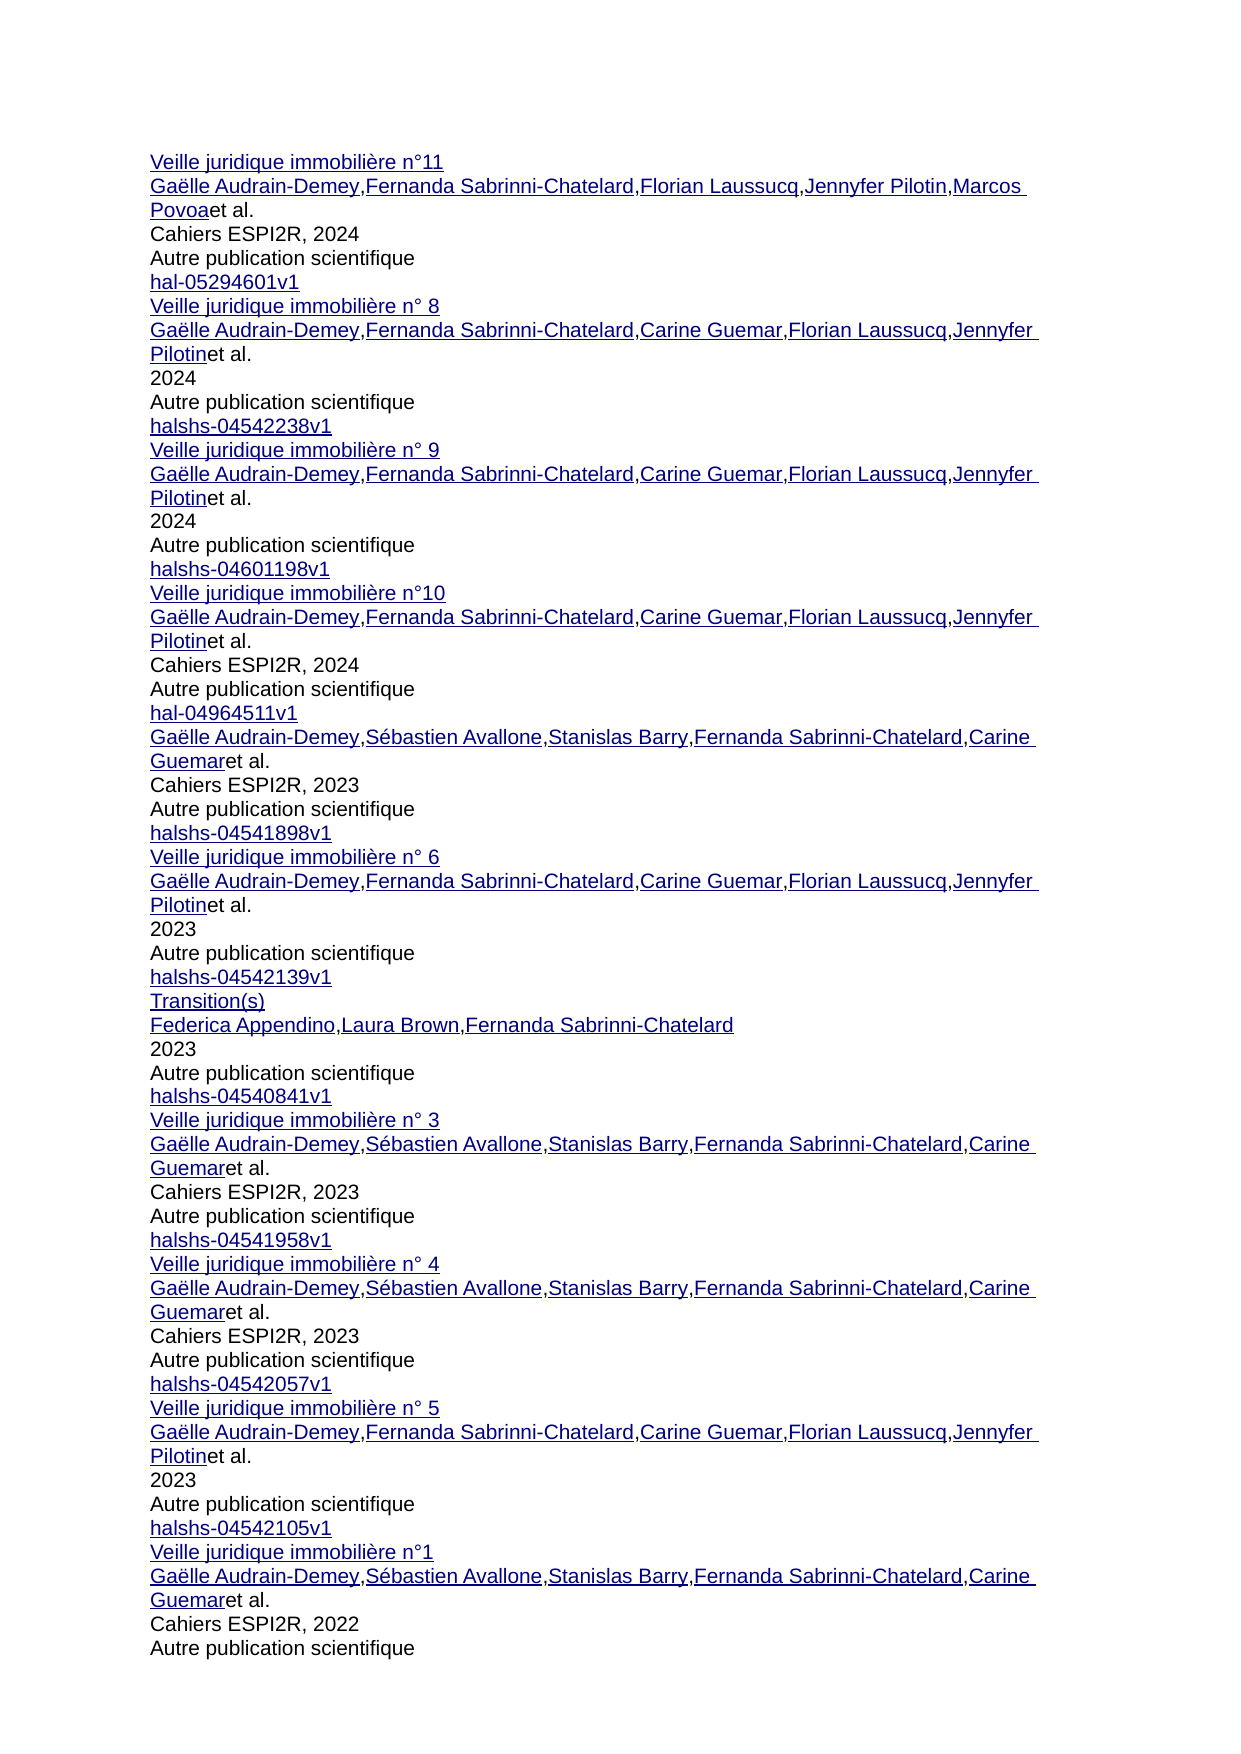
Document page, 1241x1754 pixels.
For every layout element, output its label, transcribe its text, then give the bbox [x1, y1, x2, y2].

table_cell Veille juridique immobilière n° 9 Gaëlle Audrain-Demey,Fernanda Sabrinni-Chatelard,Carine Guemar,Florian Laussucq,Jennyfer Pilotinet al. 2024 Autre publication scientifique halshs-04601198v1 [150, 438, 1090, 581]
table_cell Veille juridique immobilière n°11 Gaëlle Audrain-Demey,Fernanda Sabrinni-Chatelard,Florian Laussucq,Jennyfer Pilotin,Marcos Povoaet al. Cahiers ESPI2R, 2024 Autre publication scientifique hal-05294601v1 [150, 150, 1090, 294]
table_cell Veille juridique immobilière n° 4 Gaëlle Audrain-Demey,Sébastien Avallone,Stanislas Barry,Fernanda Sabrinni-Chatelard,Carine Guemaret al. Cahiers ESPI2R, 2023 Autre publication scientifique halshs-04542057v1 [150, 1252, 1090, 1396]
table_cell Veille juridique immobilière n° 2 Gaëlle Audrain-Demey,Sébastien Avallone,Stanislas Barry,Fernanda Sabrinni-Chatelard,Carine Guemaret al. Cahiers ESPI2R, 2023 Autre publication scientifique halshs-04541898v1 [150, 725, 1090, 845]
table_cell Veille juridique immobilière n° 8 Gaëlle Audrain-Demey,Fernanda Sabrinni-Chatelard,Carine Guemar,Florian Laussucq,Jennyfer Pilotinet al. 2024 Autre publication scientifique halshs-04542238v1 [150, 294, 1090, 437]
table_cell Veille juridique immobilière n° 5 Gaëlle Audrain-Demey,Fernanda Sabrinni-Chatelard,Carine Guemar,Florian Laussucq,Jennyfer Pilotinet al. 2023 Autre publication scientifique halshs-04542105v1 [150, 1396, 1090, 1539]
table_cell Veille juridique immobilière n° 6 Gaëlle Audrain-Demey,Fernanda Sabrinni-Chatelard,Carine Guemar,Florian Laussucq,Jennyfer Pilotinet al. 2023 Autre publication scientifique halshs-04542139v1 [150, 845, 1090, 988]
table_cell Transition(s) Federica Appendino,Laura Brown,Fernanda Sabrinni-Chatelard 2023 Autre publication scientifique halshs-04540841v1 [150, 989, 1090, 1108]
table_cell Veille juridique immobilière n°10 Gaëlle Audrain-Demey,Fernanda Sabrinni-Chatelard,Carine Guemar,Florian Laussucq,Jennyfer Pilotinet al. Cahiers ESPI2R, 2024 Autre publication scientifique hal-04964511v1 [150, 581, 1090, 725]
table_cell Veille juridique immobilière n° 3 Gaëlle Audrain-Demey,Sébastien Avallone,Stanislas Barry,Fernanda Sabrinni-Chatelard,Carine Guemaret al. Cahiers ESPI2R, 2023 Autre publication scientifique halshs-04541958v1 [150, 1108, 1090, 1252]
table_cell Veille juridique immobilière n°1 Gaëlle Audrain-Demey,Sébastien Avallone,Stanislas Barry,Fernanda Sabrinni-Chatelard,Carine Guemaret al. Cahiers ESPI2R, 2022 Autre publication scientifique [150, 1540, 1090, 1659]
